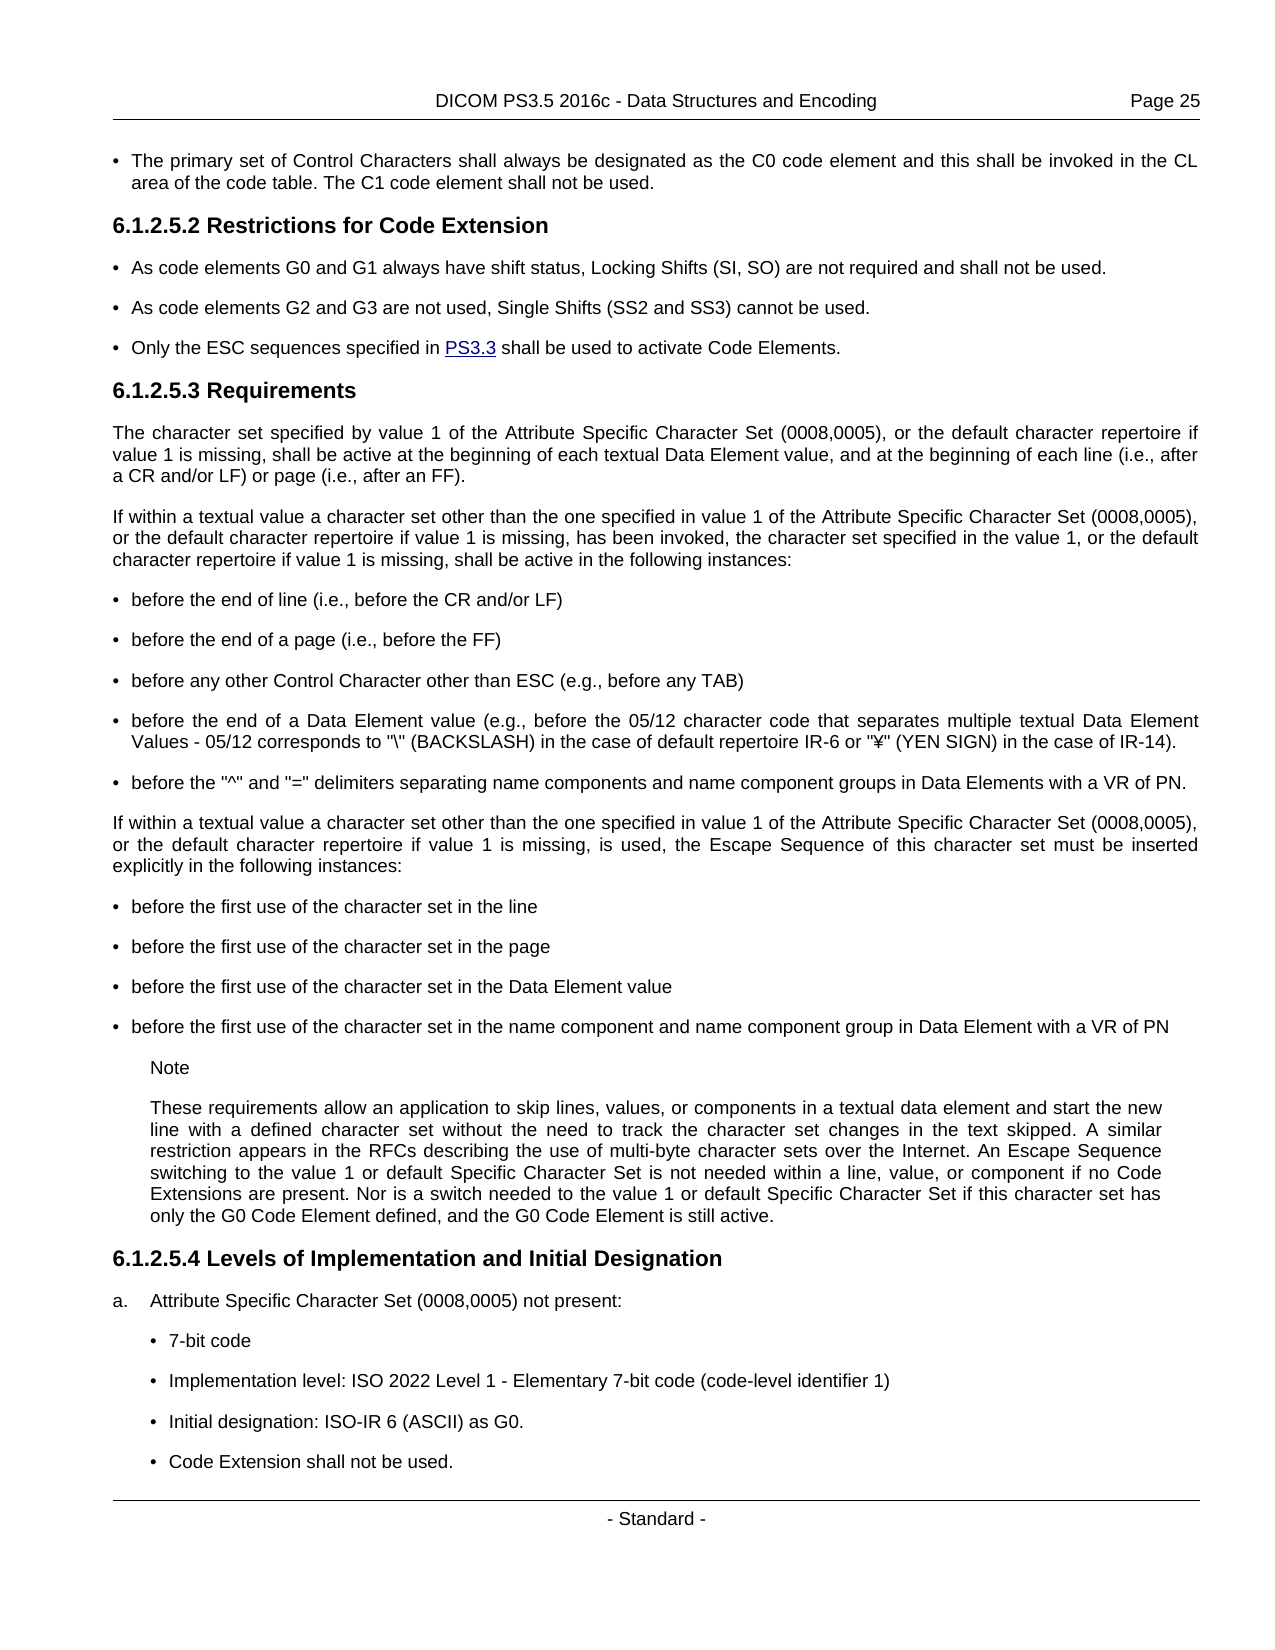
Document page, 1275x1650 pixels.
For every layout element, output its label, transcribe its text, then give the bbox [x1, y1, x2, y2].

list before the first use of the character set in the Data Element value [112, 976, 1200, 998]
text 6.1.2.5.2 Restrictions for Code Extension [112, 212, 1200, 238]
list before the first use of the character set in the page [112, 936, 1200, 957]
list As code elements G0 and G1 always have shift status, Locking Shifts (SI, SO) are not required and shall not be used. [112, 256, 1200, 278]
list The primary set of Control Characters shall always be designated as the C0 code element and this shall be invoked in the CL area of the code table. The C1 code element shall not be used. [112, 150, 1200, 193]
list before the end of a page (i.e., before the FF) [112, 629, 1200, 651]
text If within a textual value a character set other than the one specified in value 1 of the Attribute Specific Character Set (0008,0005), or the default character repertoire if value 1 is missing, has been invoked, the character set specified in the value 1, or the default character repertoire if value 1 is missing, shall be active in the following instances: [112, 505, 1200, 570]
list before the first use of the character set in the line [112, 895, 1200, 917]
list before the first use of the character set in the name component and name component group in Data Element with a VR of PN [112, 1016, 1200, 1038]
text These requirements allow an application to skip lines, values, or components in a textual data element and start the new line with a defined character set without the need to track the character set changes in the text skipped. A similar restriction appears in the RFCs describing the use of multi-byte character sets over the Internet. An Escape Sequence switching to the value 1 or default Specific Character Set is not needed within a line, value, or component if no Code Extensions are present. Nor is a switch needed to the value 1 or default Specific Character Set if this character set has only the G0 Code Element defined, and the G0 Code Element is still active. [150, 1097, 1162, 1226]
text 6.1.2.5.4 Levels of Implementation and Initial Designation [112, 1245, 1200, 1271]
text Note [150, 1057, 1162, 1078]
text 6.1.2.5.3 Requirements [112, 377, 1200, 403]
list Implementation level: ISO 2022 Level 1 - Elementary 7-bit code (code-level identifier 1) [150, 1370, 1200, 1392]
list Initial designation: ISO-IR 6 (ASCII) as G0. [150, 1411, 1200, 1432]
list before the end of line (i.e., before the CR and/or LF) [112, 589, 1200, 610]
list 7-bit code [150, 1330, 1200, 1352]
list before any other Control Character other than ESC (e.g., before any TAB) [112, 669, 1200, 691]
text If within a textual value a character set other than the one specified in value 1 of the Attribute Specific Character Set (0008,0005), or the default character repertoire if value 1 is missing, is used, the Escape Sequence of this character set must be inserted explicitly in the following instances: [112, 812, 1200, 877]
list Attribute Specific Character Set (0008,0005) not present: [112, 1290, 1200, 1311]
list before the "^" and "=" delimiters separating name components and name component groups in Data Elements with a VR of PN. [112, 772, 1200, 793]
text The character set specified by value 1 of the Attribute Specific Character Set (0008,0005), or the default character repertoire if value 1 is missing, shall be active at the beginning of each textual Data Element value, and at the beginning of each line (i.e., after a CR and/or LF) or page (i.e., after an FF). [112, 422, 1200, 487]
list before the end of a Data Element value (e.g., before the 05/12 character code that separates multiple textual Data Element Values - 05/12 corresponds to "\" (BACKSLASH) in the case of default repertoire IR-6 or "¥" (YEN SIGN) in the case of IR-14). [112, 710, 1200, 753]
list Only the ESC sequences specified in PS3.3 shall be used to activate Code Elements. [112, 337, 1200, 359]
list Code Extension shall not be used. [150, 1451, 1200, 1472]
list As code elements G2 and G3 are not used, Single Shifts (SS2 and SS3) cannot be used. [112, 297, 1200, 318]
